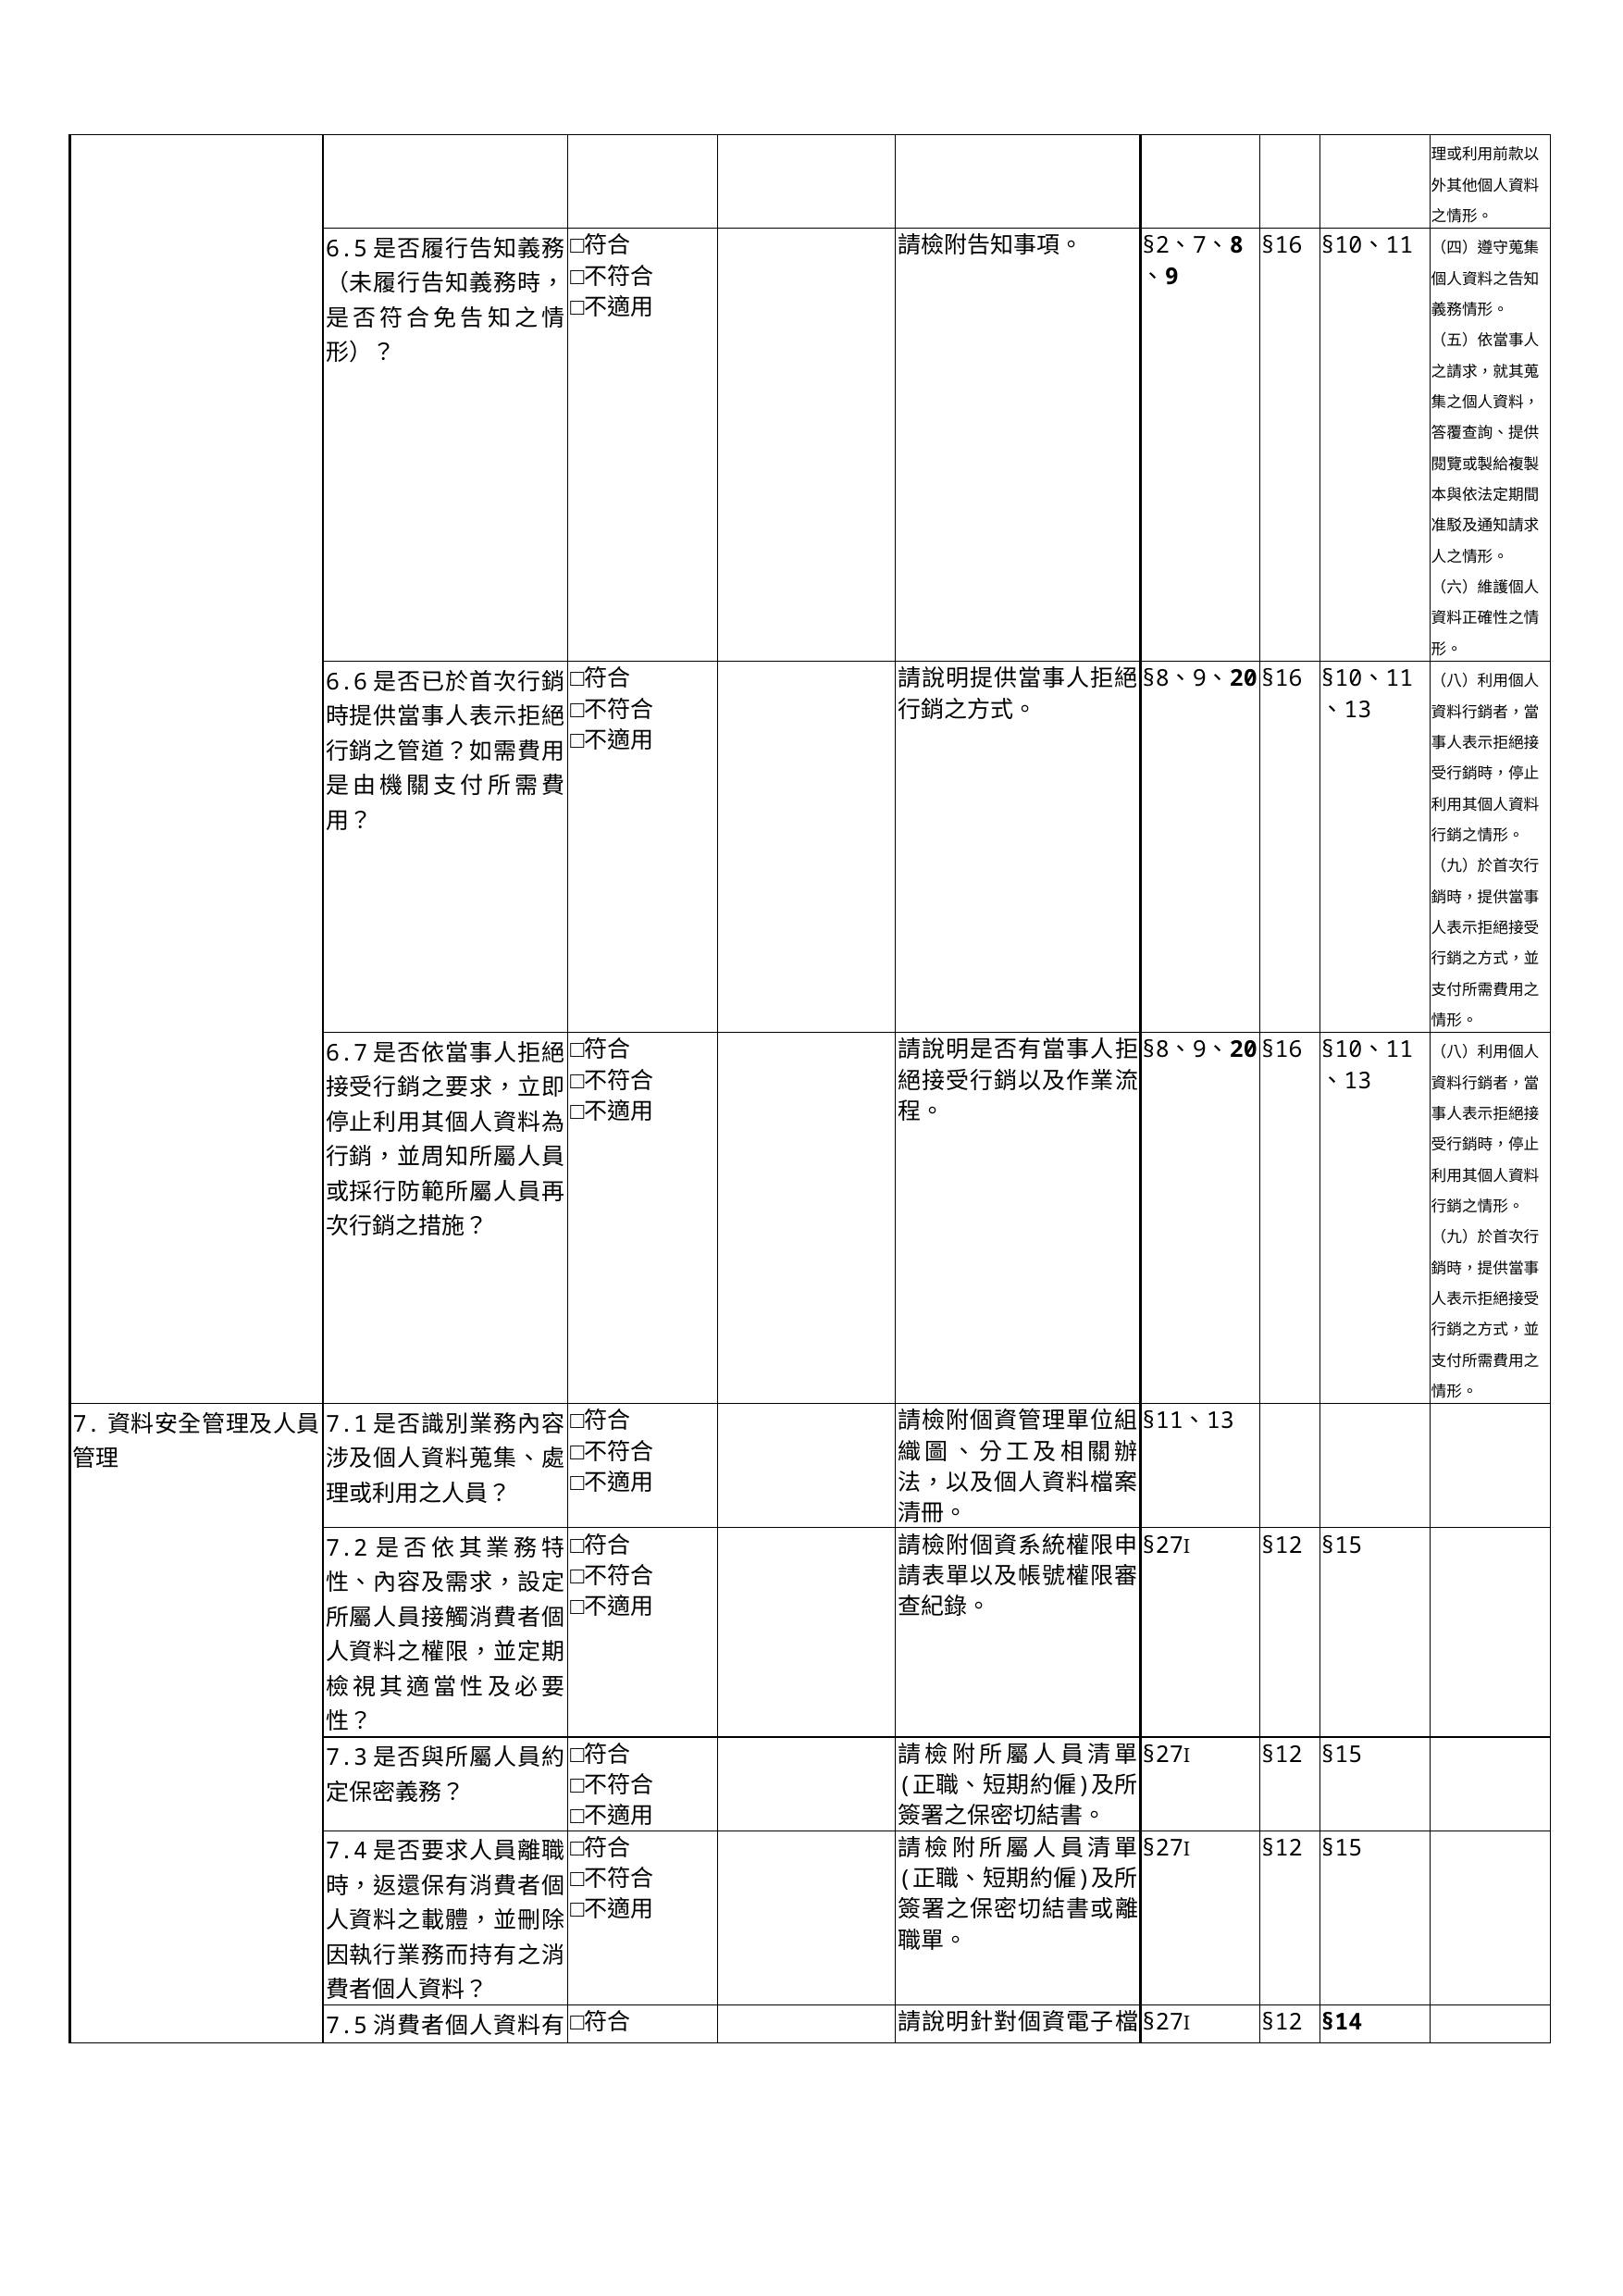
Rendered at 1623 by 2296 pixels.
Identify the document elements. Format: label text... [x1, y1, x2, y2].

table_cell §27Ⅰ [1142, 1831, 1259, 2004]
table_cell §12 [1260, 1831, 1319, 2004]
table_cell §15 [1320, 1738, 1430, 1830]
table_cell §15 [1320, 1831, 1430, 2004]
table_cell 7.5消費者個人資料有 [324, 2005, 567, 2042]
table_cell [568, 135, 717, 228]
table_cell [1260, 1404, 1319, 1527]
table_cell 6.6是否已於首次行銷時提供當事人表示拒絕行銷之管道？如需費用是由機關支付所需費用？ [324, 662, 567, 1032]
table_cell 7.4是否要求人員離職時，返還保有消費者個人資料之載體，並刪除因執行業務而持有之消費者個人資料？ [324, 1831, 567, 2004]
table_cell 請檢附所屬人員清單(正職、短期約僱)及所簽署之保密切結書或離職單。 [896, 1831, 1139, 2004]
table_cell §27Ⅰ [1142, 1528, 1259, 1736]
table_cell §16 [1260, 662, 1319, 1032]
table_cell □符合 [568, 2005, 717, 2042]
table_cell §8、9、20 [1142, 1033, 1259, 1403]
table_cell [718, 229, 895, 661]
table_cell 7. 資料安全管理及人員管理 [71, 1404, 322, 2042]
table_cell [718, 1831, 895, 2004]
table_cell □符合 □不符合 □不適用 [568, 1033, 717, 1403]
table_cell （四）遵守蒐集個人資料之告知義務情形。 （五）依當事人之請求，就其蒐集之個人資料，答覆查詢、提供閱覽或製給複製本與依法定期間准駁及通知請求人之情形。 （六）維護個人資料正確性之情形。 [1431, 229, 1550, 661]
table_cell [718, 2005, 895, 2042]
table_cell [71, 135, 322, 1403]
table_cell 6.5是否履行告知義務（未履行告知義務時，是否符合免告知之情形）？ [324, 229, 567, 661]
table_cell [324, 135, 567, 228]
table_cell 6.7是否依當事人拒絕接受行銷之要求，立即停止利用其個人資料為行銷，並周知所屬人員或採行防範所屬人員再次行銷之措施？ [324, 1033, 567, 1403]
table_cell （八）利用個人資料行銷者，當事人表示拒絕接受行銷時，停止利用其個人資料行銷之情形。 （九）於首次行銷時，提供當事人表示拒絕接受行銷之方式，並支付所需費用之情形。 [1431, 1033, 1550, 1403]
table_cell [718, 1033, 895, 1403]
table_cell [1431, 2005, 1550, 2042]
table_cell 7.2是否依其業務特性、內容及需求，設定所屬人員接觸消費者個人資料之權限，並定期檢視其適當性及必要性？ [324, 1528, 567, 1736]
table_cell （八）利用個人資料行銷者，當事人表示拒絕接受行銷時，停止利用其個人資料行銷之情形。 （九）於首次行銷時，提供當事人表示拒絕接受行銷之方式，並支付所需費用之情形。 [1431, 662, 1550, 1032]
table_cell §16 [1260, 229, 1319, 661]
table_cell □符合 □不符合 □不適用 [568, 1404, 717, 1527]
table_cell §10、11 [1320, 229, 1430, 661]
table_cell 請檢附所屬人員清單(正職、短期約僱)及所簽署之保密切結書。 [896, 1738, 1139, 1830]
table_cell §27Ⅰ [1142, 1738, 1259, 1830]
table_cell §10、11、13 [1320, 1033, 1430, 1403]
table_cell [1431, 1404, 1550, 1527]
table_cell [1320, 135, 1430, 228]
table_cell §27Ⅰ [1142, 2005, 1259, 2042]
table_cell §12 [1260, 1528, 1319, 1736]
table_cell [718, 1528, 895, 1736]
table_cell □符合 □不符合 □不適用 [568, 1738, 717, 1830]
table_cell [718, 662, 895, 1032]
table_cell 請檢附個資系統權限申請表單以及帳號權限審查紀錄。 [896, 1528, 1139, 1736]
table_cell [718, 135, 895, 228]
table_cell §10、11、13 [1320, 662, 1430, 1032]
table_cell §2、7、8、9 [1142, 229, 1259, 661]
table_cell [1142, 135, 1259, 228]
table_cell □符合 □不符合 □不適用 [568, 1528, 717, 1736]
table_cell §14 [1320, 2005, 1430, 2042]
table_cell [1260, 135, 1319, 228]
table_cell 請說明針對個資電子檔 [896, 2005, 1139, 2042]
table_cell 請檢附告知事項。 [896, 229, 1139, 661]
table_cell §11、13 [1142, 1404, 1259, 1527]
table_cell □符合 □不符合 □不適用 [568, 662, 717, 1032]
table_cell §16 [1260, 1033, 1319, 1403]
table_cell §8、9、20 [1142, 662, 1259, 1032]
table_cell □符合 □不符合 □不適用 [568, 229, 717, 661]
table_cell [718, 1738, 895, 1830]
table_cell §12 [1260, 2005, 1319, 2042]
table_cell [1320, 1404, 1430, 1527]
table_cell [1431, 1528, 1550, 1736]
table_cell 請檢附個資管理單位組織圖、分工及相關辦法，以及個人資料檔案清冊。 [896, 1404, 1139, 1527]
table_cell §15 [1320, 1528, 1430, 1736]
table_cell 請說明是否有當事人拒絕接受行銷以及作業流程。 [896, 1033, 1139, 1403]
table_cell 7.1是否識別業務內容涉及個人資料蒐集、處理或利用之人員？ [324, 1404, 567, 1527]
table_cell [1431, 1831, 1550, 2004]
table_cell [718, 1404, 895, 1527]
table_cell □符合 □不符合 □不適用 [568, 1831, 717, 2004]
table_cell 請說明提供當事人拒絕行銷之方式。 [896, 662, 1139, 1032]
table_cell §12 [1260, 1738, 1319, 1830]
table_cell [896, 135, 1139, 228]
table_cell 7.3是否與所屬人員約定保密義務？ [324, 1738, 567, 1830]
table_cell 理或利用前款以外其他個人資料之情形。 [1431, 135, 1550, 228]
table_cell [1431, 1738, 1550, 1830]
